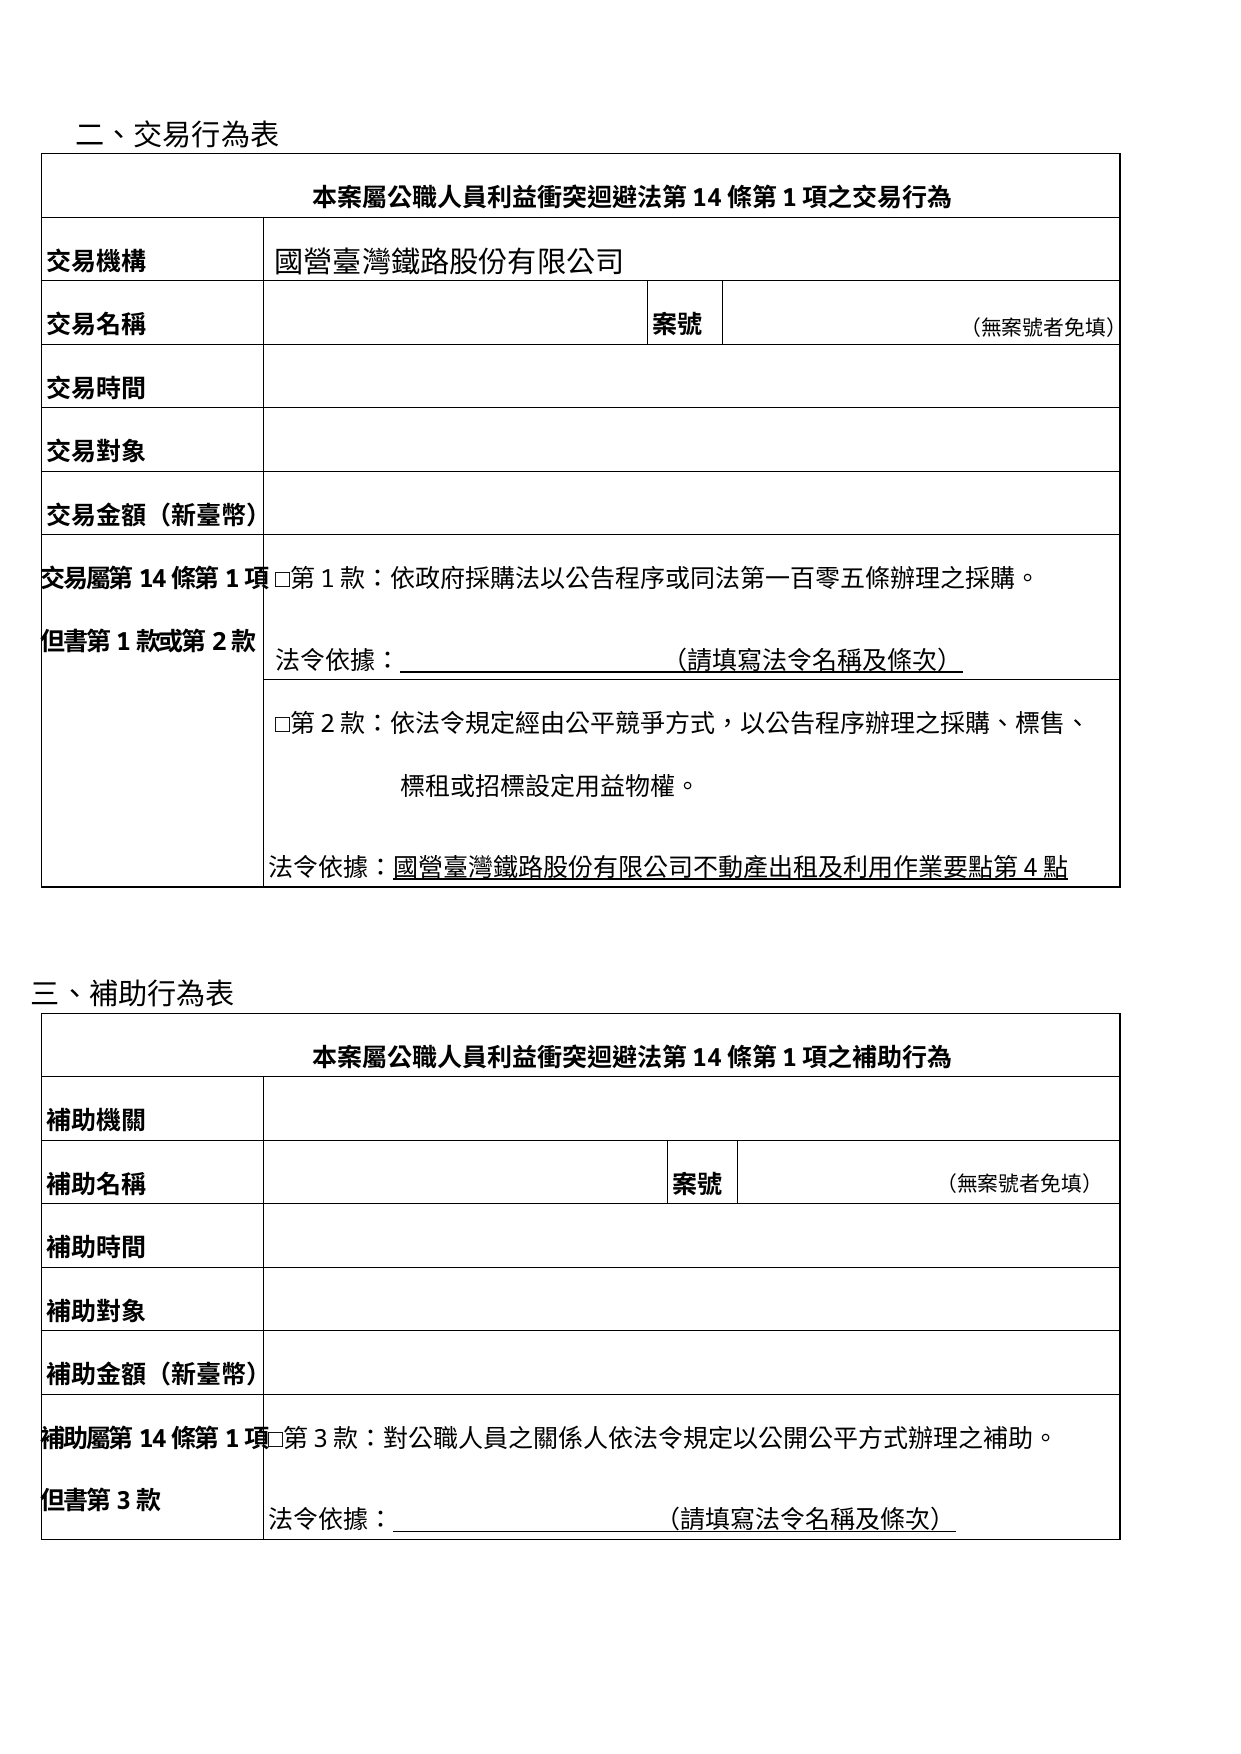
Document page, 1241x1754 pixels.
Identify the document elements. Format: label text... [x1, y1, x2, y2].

table_cell 交易金額（新臺幣） [42, 472, 263, 534]
table_cell 補助屬第14條第1項 但書第3款 [42, 1395, 263, 1538]
table_cell [264, 1077, 1119, 1139]
table_cell 交易機構 [42, 218, 263, 280]
table_cell □第2款：依法令規定經由公平競爭方式，以公告程序辦理之採購、標售、 標租或招標設定用益物權。 法令依據：國營臺灣鐵路股份有限公司不動產出租及利用作業要點第4點 [264, 680, 1119, 886]
text 二、交易行為表 [75, 91, 1234, 153]
table_cell 補助金額（新臺幣） [42, 1331, 263, 1394]
table_cell 案號 [648, 281, 722, 344]
table_cell [264, 1331, 1119, 1394]
table_cell □第1款：依政府採購法以公告程序或同法第一百零五條辦理之採購。 法令依據： （請填寫法令名稱及條次） [264, 535, 1119, 679]
table_cell 國營臺灣鐵路股份有限公司 [264, 218, 1119, 280]
table_cell □第3款：對公職人員之關係人依法令規定以公開公平方式辦理之補助。 法令依據： （請填寫法令名稱及條次） [264, 1395, 1119, 1538]
table_cell 交易時間 [42, 345, 263, 407]
table_cell 交易屬第14條第1項 但書第1款或第2款 [42, 535, 263, 886]
table_cell [264, 408, 1119, 471]
table_cell 案號 [668, 1141, 737, 1203]
table_cell （無案號者免填） [723, 281, 1119, 344]
table_cell 補助機關 [42, 1077, 263, 1139]
table_cell 交易名稱 [42, 281, 263, 344]
table_header 本案屬公職人員利益衝突迴避法第14條第1項之補助行為 [42, 1014, 1119, 1076]
table_cell [264, 472, 1119, 534]
table_cell 補助時間 [42, 1204, 263, 1267]
table_cell 補助名稱 [42, 1141, 263, 1203]
table_cell [264, 345, 1119, 407]
text 三、補助行為表 [30, 950, 1234, 1012]
table_cell [264, 1268, 1119, 1330]
table_header 本案屬公職人員利益衝突迴避法第14條第1項之交易行為 [42, 154, 1119, 217]
table_cell 補助對象 [42, 1268, 263, 1330]
table_cell （無案號者免填） [738, 1141, 1119, 1203]
table_cell [264, 281, 647, 344]
table_cell [264, 1204, 1119, 1267]
table_cell [264, 1141, 667, 1203]
table_cell 交易對象 [42, 408, 263, 471]
